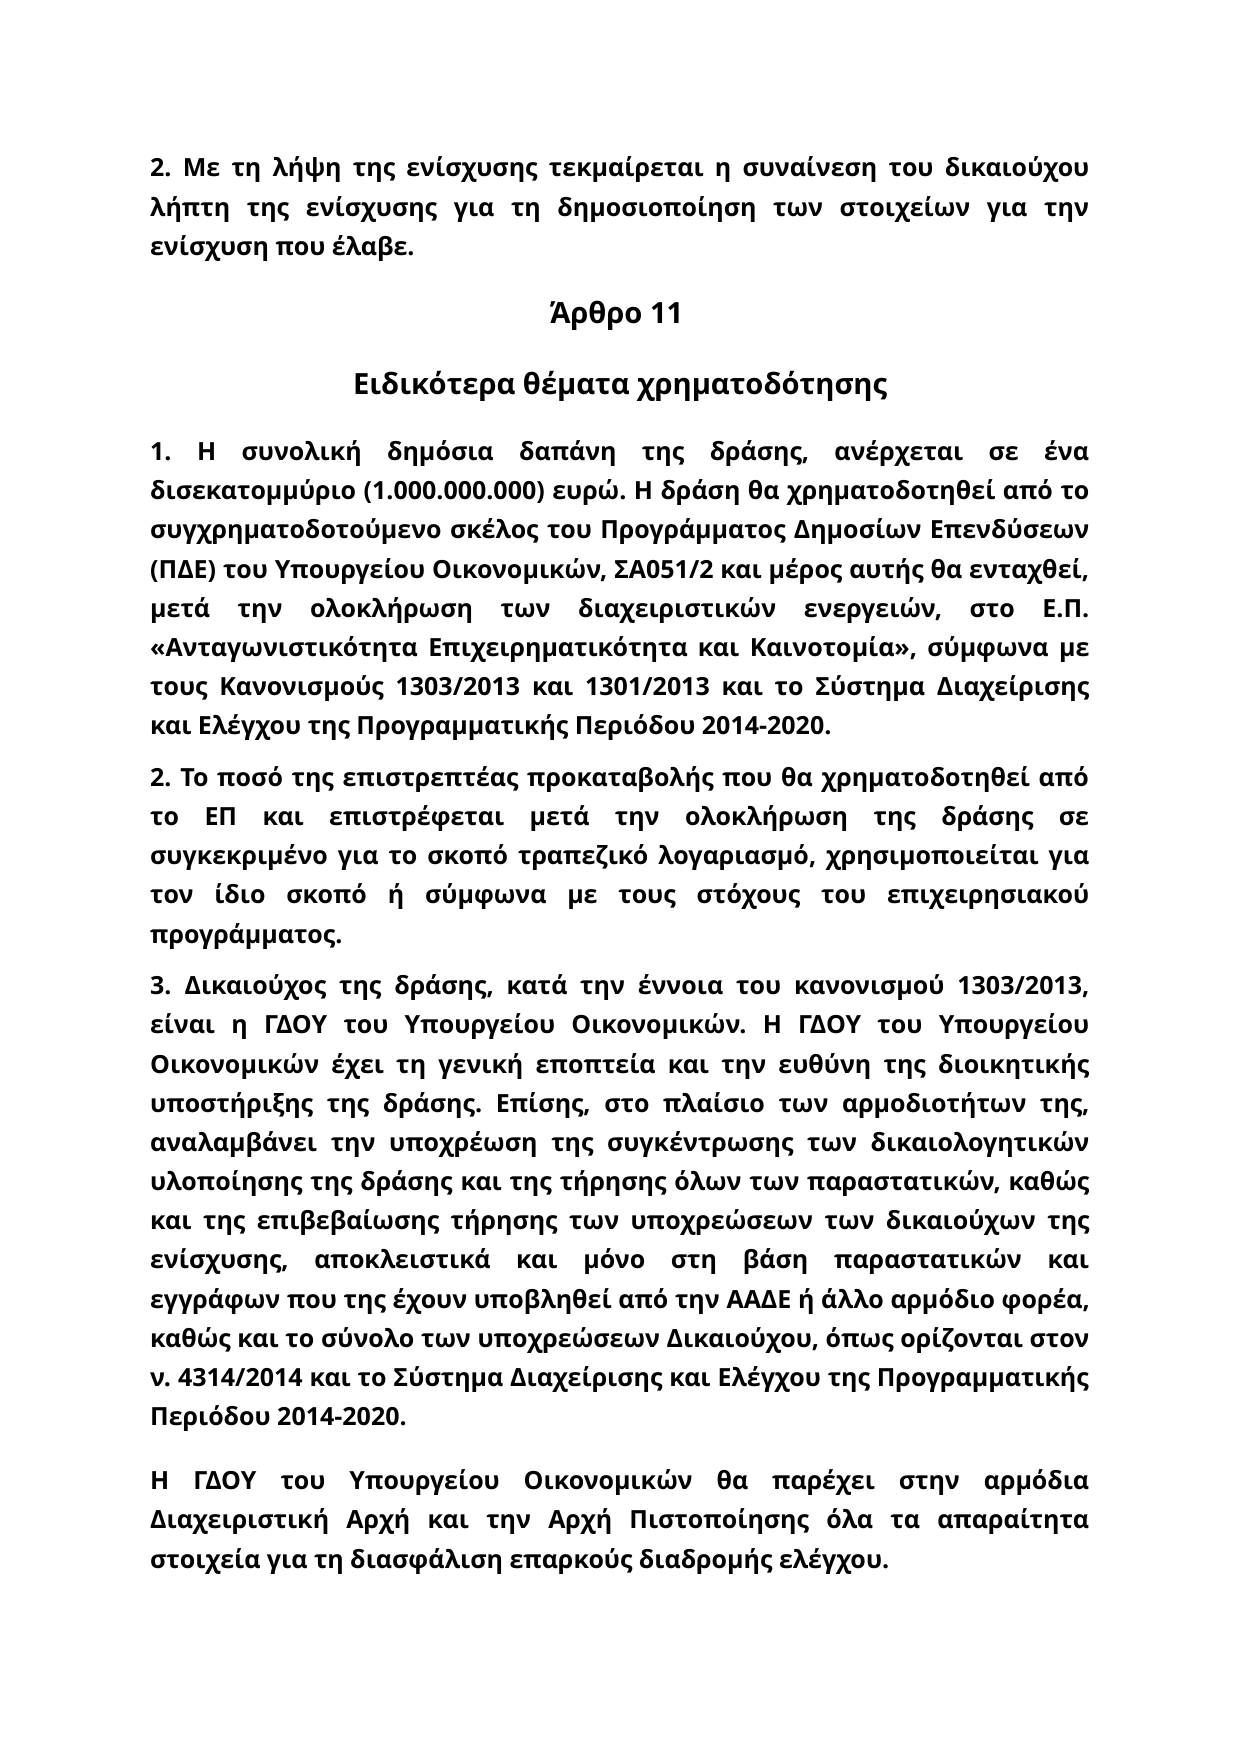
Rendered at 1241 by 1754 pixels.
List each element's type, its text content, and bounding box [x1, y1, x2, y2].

text 3. Δικαιούχος της δράσης, κατά την έννοια του κανονισμού 1303/2013, είναι η ΓΔΟΥ του Υπουργείου Οικονομικών. Η ΓΔΟΥ του Υπουργείου Οικονομικών έχει τη γενική εποπτεία και την ευθύνη της διοικητικής υποστήριξης της δράσης. Επίσης, στο πλαίσιο των αρμοδιοτήτων της, αναλαμβάνει την υποχρέωση της συγκέντρωσης των δικαιολογητικών υλοποίησης της δράσης και της τήρησης όλων των παραστατικών, καθώς και της επιβεβαίωσης τήρησης των υποχρεώσεων των δικαιούχων της ενίσχυσης, αποκλειστικά και μόνο στη βάση παραστατικών και εγγράφων που της έχουν υποβληθεί από την ΑΑΔΕ ή άλλο αρμόδιο φορέα, καθώς και το σύνολο των υποχρεώσεων Δικαιούχου, όπως ορίζονται στον ν. 4314/2014 και το Σύστημα Διαχείρισης και Ελέγχου της Προγραμματικής Περιόδου 2014-2020. [150, 968, 1090, 1433]
subtitle Άρθρο 11 [150, 292, 1090, 332]
text 1. Η συνολική δημόσια δαπάνη της δράσης, ανέρχεται σε ένα δισεκατομμύριο (1.000.000.000) ευρώ. Η δράση θα χρηματοδοτηθεί από το συγχρηματοδοτούμενο σκέλος του Προγράμματος Δημοσίων Επενδύσεων (ΠΔΕ) του Υπουργείου Οικονομικών, ΣΑ051/2 και μέρος αυτής θα ενταχθεί, μετά την ολοκλήρωση των διαχειριστικών ενεργειών, στο Ε.Π. «Ανταγωνιστικότητα Επιχειρηματικότητα και Καινοτομία», σύμφωνα με τους Κανονισμούς 1303/2013 και 1301/2013 και το Σύστημα Διαχείρισης και Ελέγχου της Προγραμματικής Περιόδου 2014-2020. [150, 434, 1090, 742]
text 2. Με τη λήψη της ενίσχυσης τεκμαίρεται η συναίνεση του δικαιούχου λήπτη της ενίσχυσης για τη δημοσιοποίηση των στοιχείων για την ενίσχυση που έλαβε. [150, 150, 1090, 262]
subtitle Ειδικότερα θέματα χρηματοδότησης [150, 363, 1090, 403]
text Η ΓΔΟΥ του Υπουργείου Οικονομικών θα παρέχει στην αρμόδια Διαχειριστική Αρχή και την Αρχή Πιστοποίησης όλα τα απαραίτητα στοιχεία για τη διασφάλιση επαρκούς διαδρομής ελέγχου. [150, 1463, 1090, 1575]
text 2. Το ποσό της επιστρεπτέας προκαταβολής που θα χρηματοδοτηθεί από το ΕΠ και επιστρέφεται μετά την ολοκλήρωση της δράσης σε συγκεκριμένο για το σκοπό τραπεζικό λογαριασμό, χρησιμοποιείται για τον ίδιο σκοπό ή σύμφωνα με τους στόχους του επιχειρησιακού προγράμματος. [150, 759, 1090, 950]
